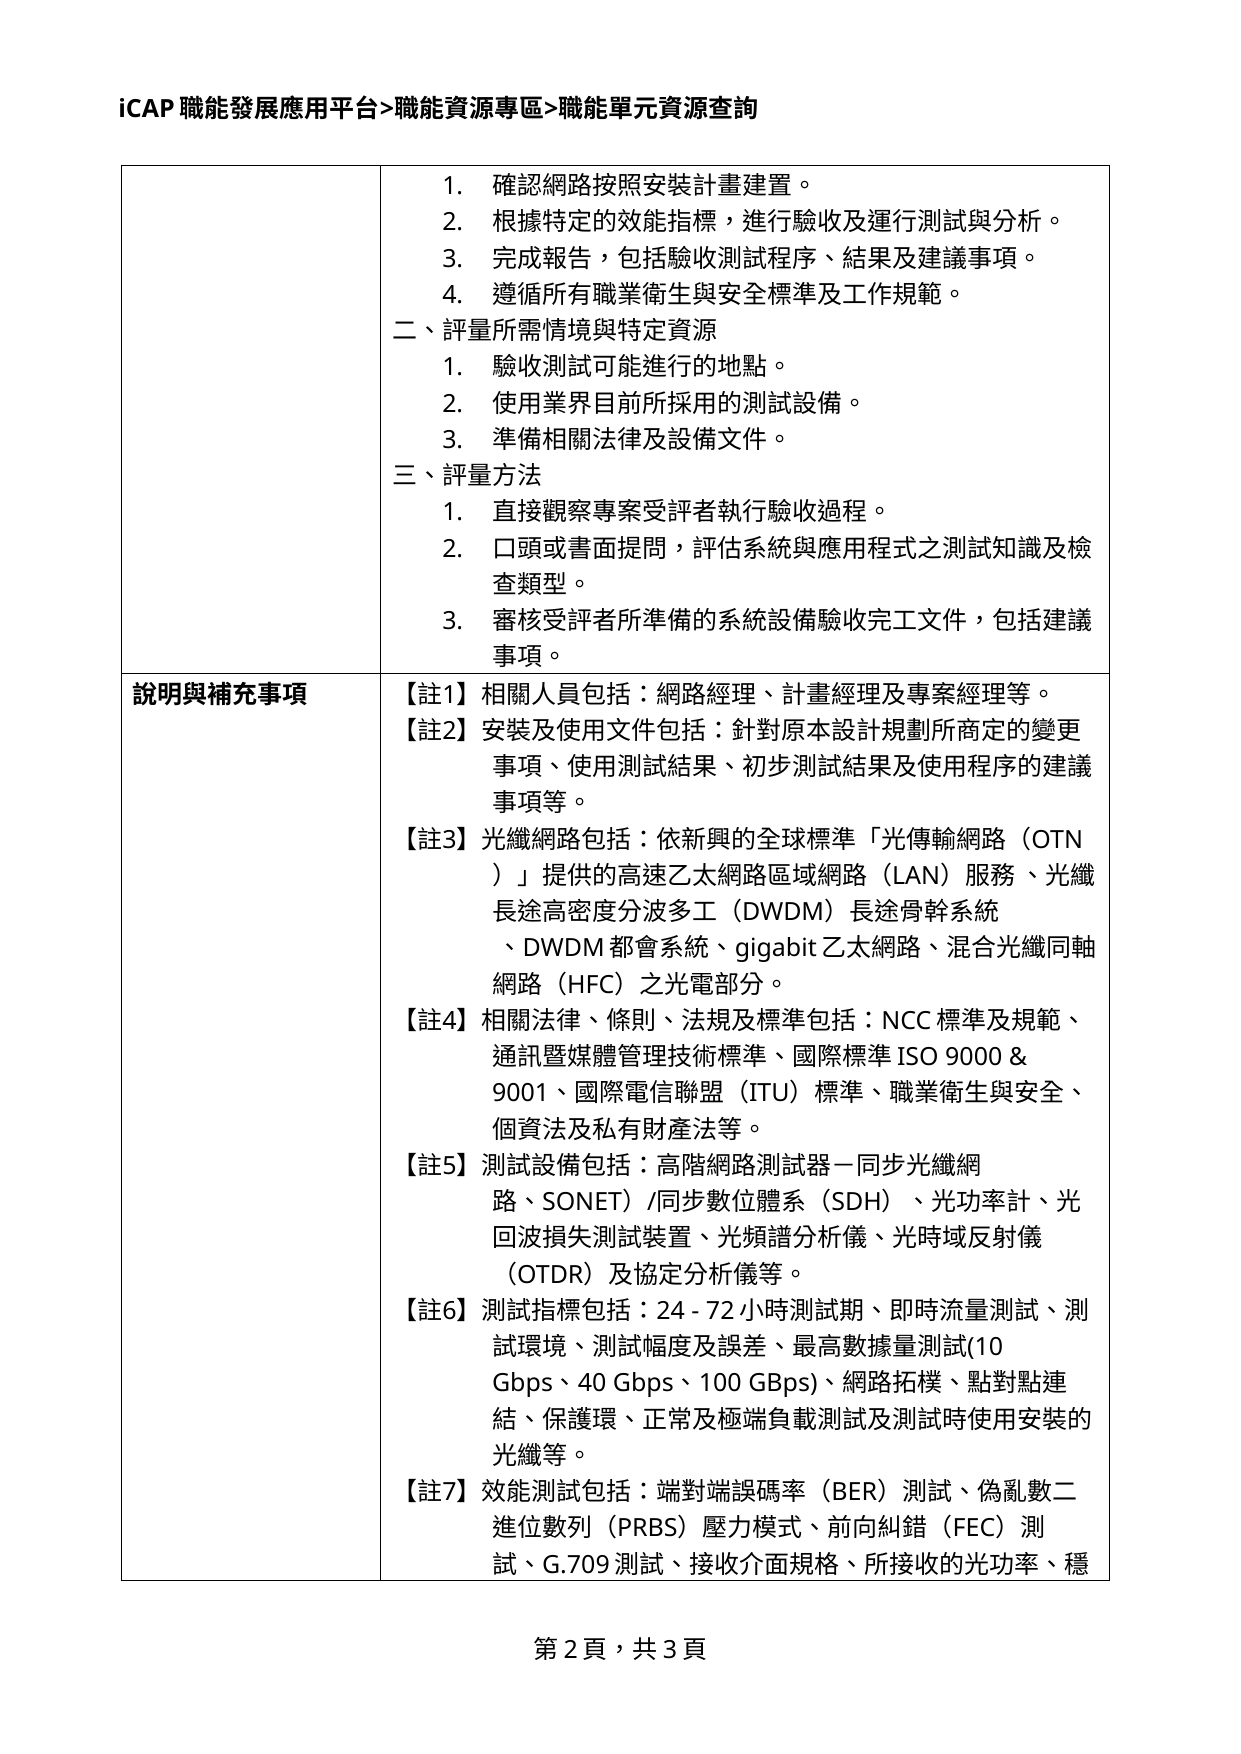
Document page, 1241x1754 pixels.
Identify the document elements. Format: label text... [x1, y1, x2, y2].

table_cell 說明與補充事項 [122, 674, 380, 1580]
table_cell 相關人員包括：網路經理、計畫經理及專案經理等。 安裝及使用文件包括：針對原本設計規劃所商定的變更事項、使用測試結果、初步測試結果及使用程序的建議事項等。 光纖網路包括：依新興的全球標準「光傳輸網路（OTN ）」提供的高速乙太網路區域網路（LAN）服務 、光纖長途高密度分波多工（DWDM）長途骨幹系統 、DWDM都會系統、gigabit乙太網路、混合光纖同軸網路（HFC）之光電部分。 相關法律、條則、法規及標準包括：NCC標準及規範、通訊暨媒體管理技術標準、國際標準ISO 9000 & 9001、國際電信聯盟（ITU）標準、職業衛生與安全、個資法及私有財產法等。 測試設備包括：高階網路測試器－同步光纖網路、SONET）/同步數位體系（SDH）、光功率計、光回波損失測試裝置、光頻譜分析儀、光時域反射儀（OTDR）及協定分析儀等。 測試指標包括：24 - 72小時測試期、即時流量測試、測試環境、測試幅度及誤差、最高數據量測試(10 Gbps、40 Gbps、100 GBps)、網路拓樸、點對點連結、保護環、正常及極端負載測試及測試時使用安裝的光纖等。 效能測試包括：端對端誤碼率（BER）測試、偽亂數二進位數列（PRBS）壓力模式、前向糾錯（FEC）測試、G.709測試、接收介面規格、所接收的光功率、穩定度測試 、傳輸介面規格及光輸出功率等。 保護機制包括：1:1保護、1+1保護、optical channel path protection、路徑保護及波長保護等。 警示功能包括：聲音警示、螢幕顯示及監控系統及視覺指示等。 [381, 674, 1109, 1580]
table_cell 評量之關鍵面向/能力證明之證據 確認網路按照安裝計畫建置。 根據特定的效能指標，進行驗收及運行測試與分析。 完成報告，包括驗收測試程序、結果及建議事項。 遵循所有職業衛生與安全標準及工作規範。 評量所需情境與特定資源 驗收測試可能進行的地點。 使用業界目前所採用的測試設備。 準備相關法律及設備文件。 評量方法 直接觀察專案受評者執行驗收過程。 口頭或書面提問，評估系統與應用程式之測試知識及檢查類型。 審核受評者所準備的系統設備驗收完工文件，包括建議事項。 [381, 166, 1109, 673]
table_cell [122, 166, 380, 673]
